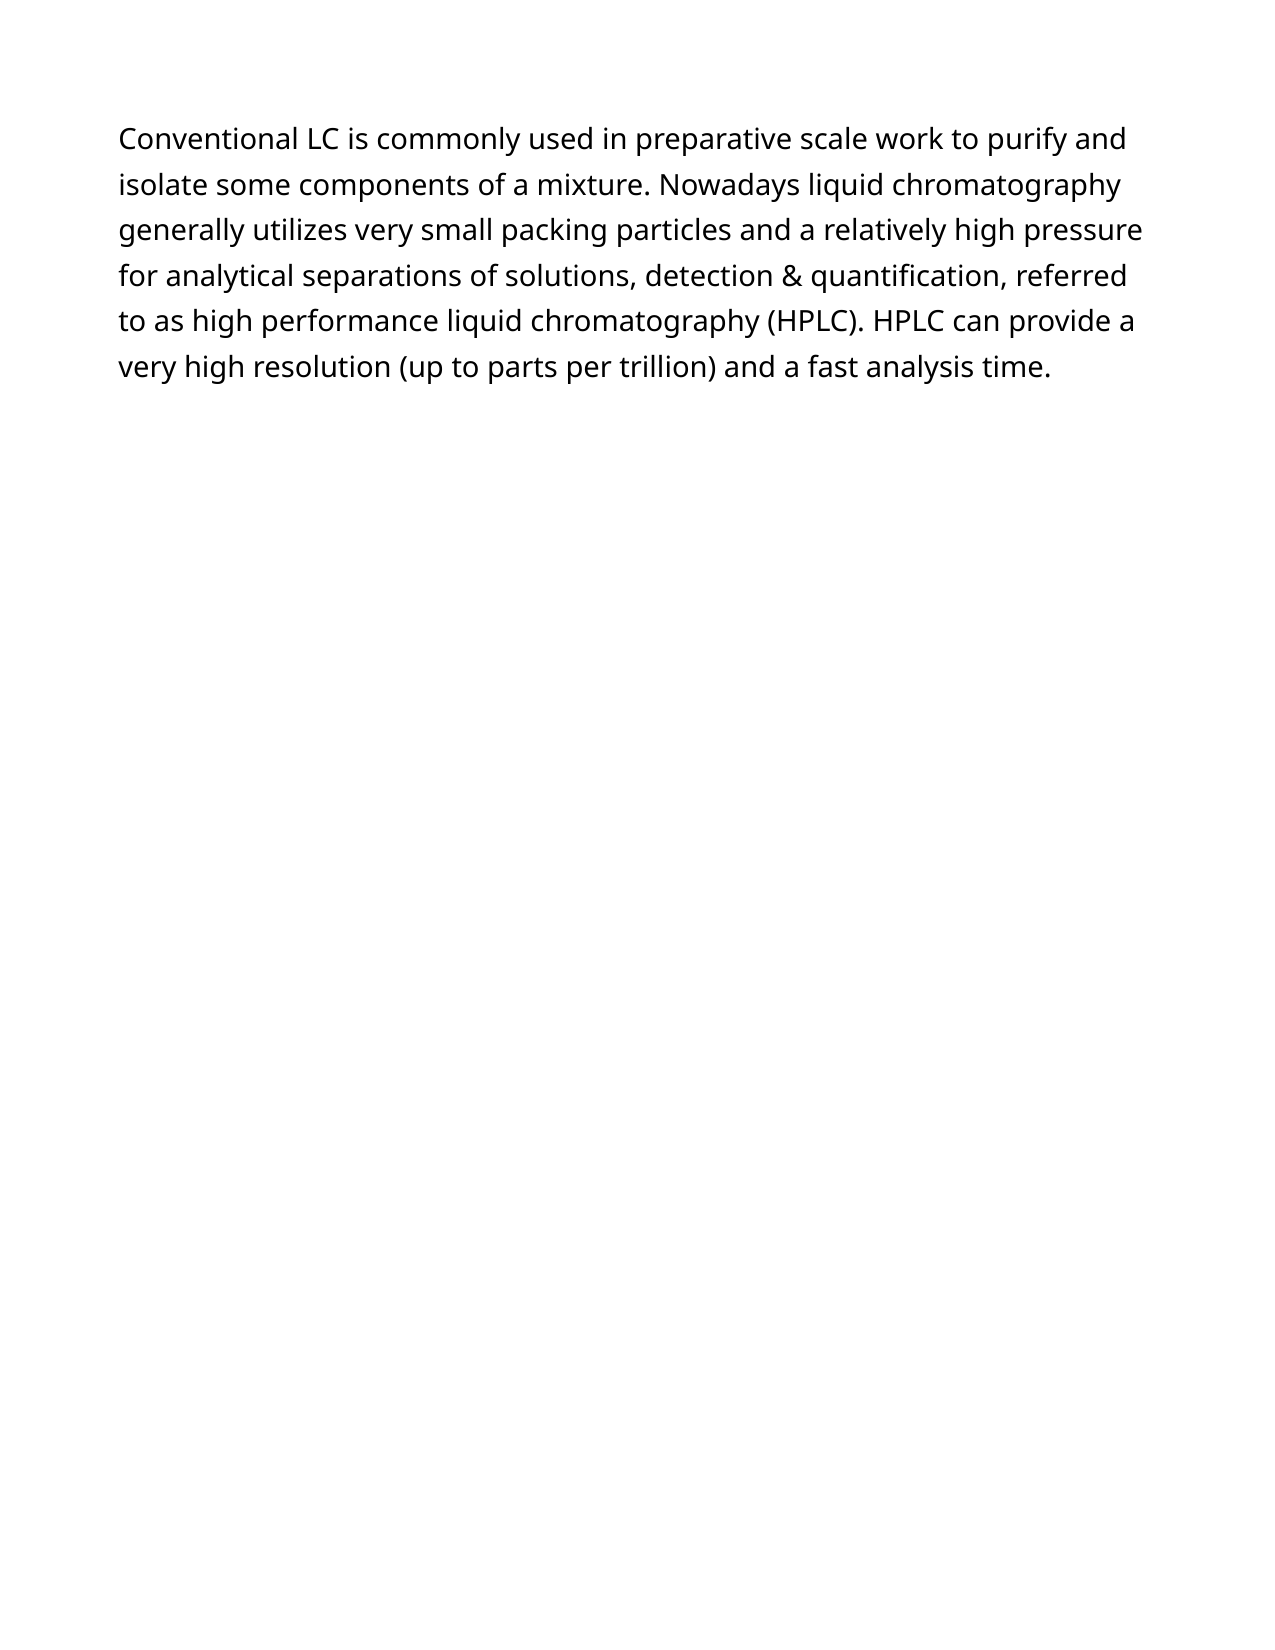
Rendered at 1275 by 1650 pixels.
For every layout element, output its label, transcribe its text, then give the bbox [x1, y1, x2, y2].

text Conventional LC is commonly used in preparative scale work to purify and isolate some components of a mixture. Nowadays liquid chromatography generally utilizes very small packing particles and a relatively high pressure for analytical separations of solutions, detection & quantification, referred to as high performance liquid chromatography (HPLC). HPLC can provide a very high resolution (up to parts per trillion) and a fast analysis time. [118, 118, 1157, 386]
